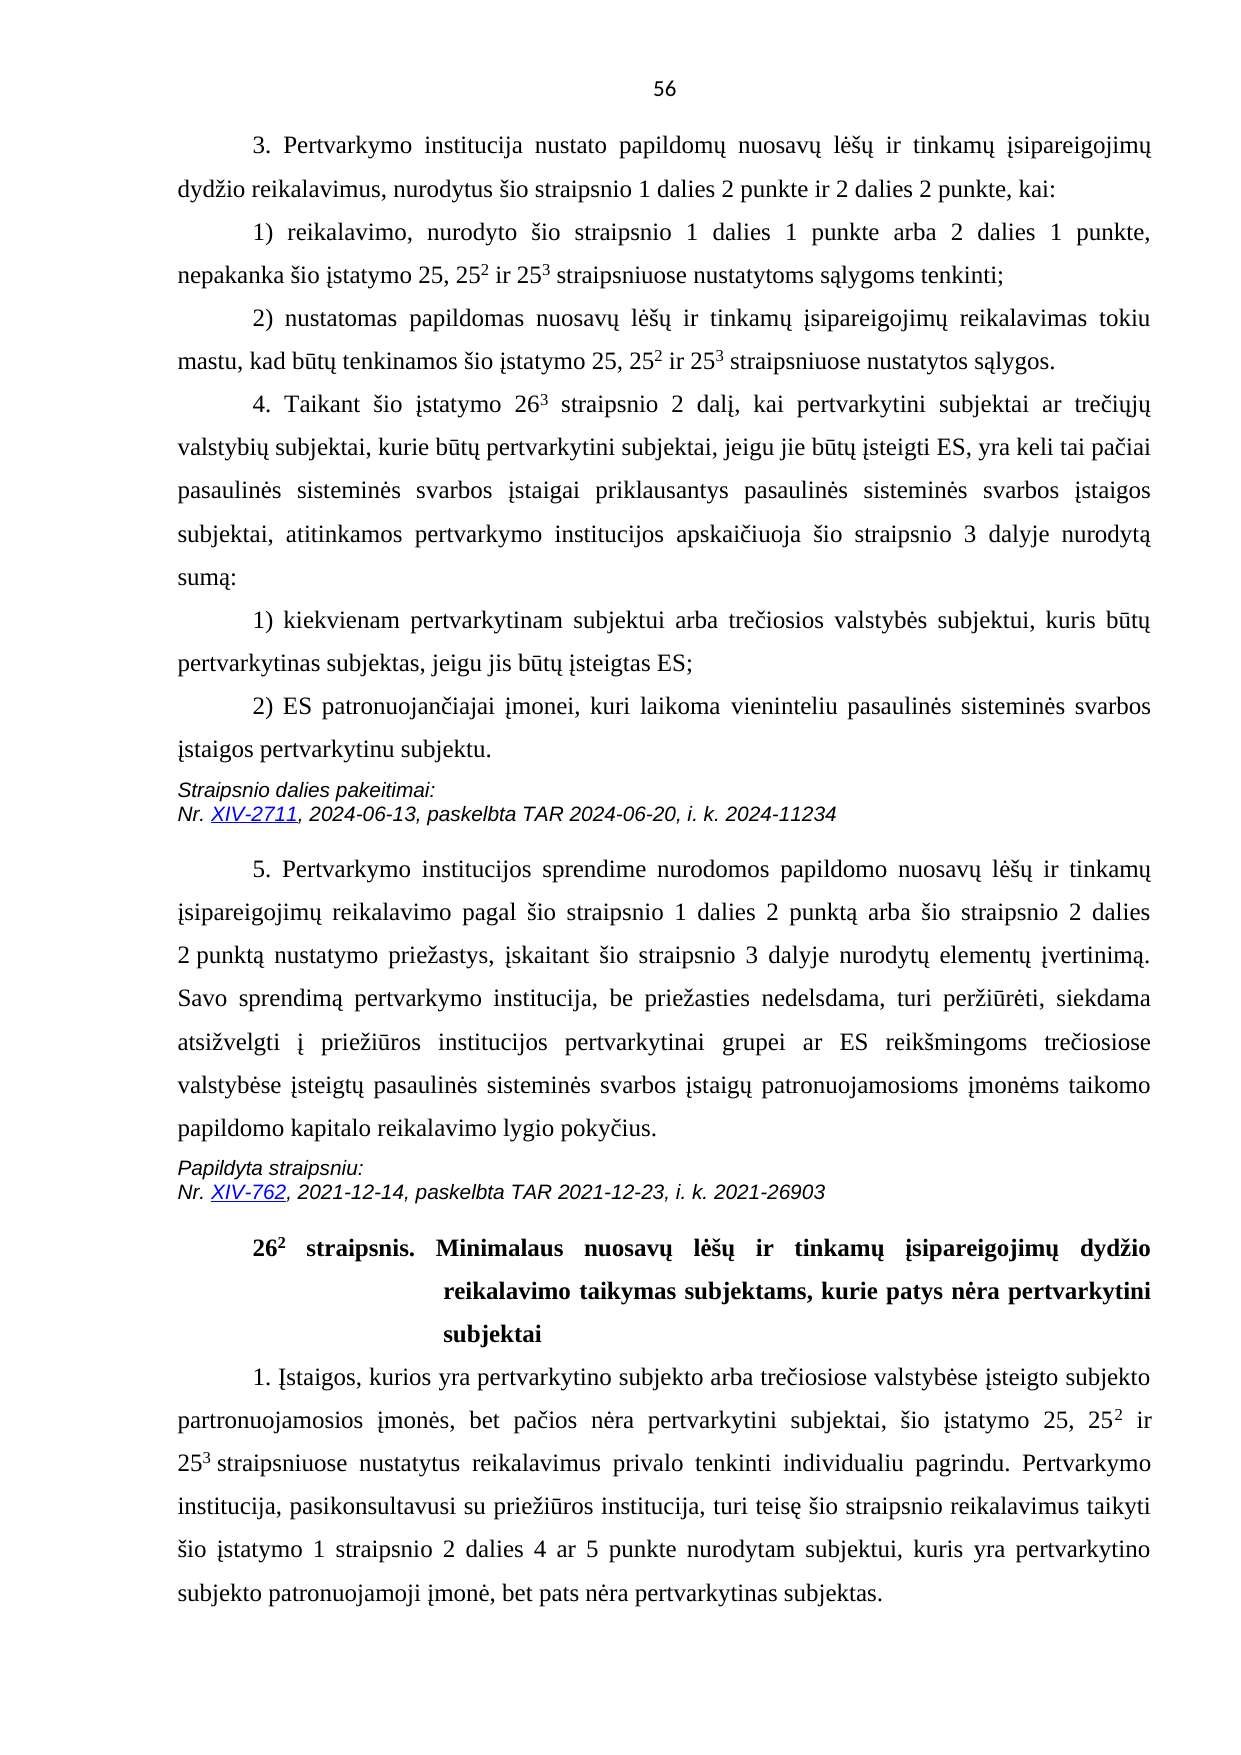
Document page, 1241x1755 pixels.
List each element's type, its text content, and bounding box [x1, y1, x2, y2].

text 2) nustatomas papildomas nuosavų lėšų ir tinkamų įsipareigojimų reikalavimas tokiu mastu, kad būtų tenkinamos šio įstatymo 25, 252 ir 253 straipsniuose nustatytos sąlygos. [177, 303, 1152, 375]
text 1) kiekvienam pertvarkytinam subjektui arba trečiosios valstybės subjektui, kuris būtų pertvarkytinas subjektas, jeigu jis būtų įsteigtas ES; [177, 605, 1152, 677]
text 5. Pertvarkymo institucijos sprendime nurodomos papildomo nuosavų lėšų ir tinkamų įsipareigojimų reikalavimo pagal šio straipsnio 1 dalies 2 punktą arba šio straipsnio 2 dalies 2 punktą nustatymo priežastys, įskaitant šio straipsnio 3 dalyje nurodytų elementų įvertinimą. Savo sprendimą pertvarkymo institucija, be priežasties nedelsdama, turi peržiūrėti, siekdama atsižvelgti į priežiūros institucijos pertvarkytinai grupei ar ES reikšmingoms trečiosiose valstybėse įsteigtų pasaulinės sisteminės svarbos įstaigų patronuojamosioms įmonėms taikomo papildomo kapitalo reikalavimo lygio pokyčius. [177, 854, 1152, 1142]
text Straipsnio dalies pakeitimai: [177, 777, 1152, 801]
text 3. Pertvarkymo institucija nustato papildomų nuosavų lėšų ir tinkamų įsipareigojimų dydžio reikalavimus, nurodytus šio straipsnio 1 dalies 2 punkte ir 2 dalies 2 punkte, kai: [177, 131, 1152, 202]
text 4. Taikant šio įstatymo 263 straipsnio 2 dalį, kai pertvarkytini subjektai ar trečiųjų valstybių subjektai, kurie būtų pertvarkytini subjektai, jeigu jie būtų įsteigti ES, yra keli tai pačiai pasaulinės sisteminės svarbos įstaigai priklausantys pasaulinės sisteminės svarbos įstaigos subjektai, atitinkamos pertvarkymo institucijos apskaičiuoja šio straipsnio 3 dalyje nurodytą sumą: [177, 389, 1152, 591]
text 1) reikalavimo, nurodyto šio straipsnio 1 dalies 1 punkte arba 2 dalies 1 punkte, nepakanka šio įstatymo 25, 252 ir 253 straipsniuose nustatytoms sąlygoms tenkinti; [177, 217, 1152, 289]
text Nr. XIV-762, 2021-12-14, paskelbta TAR 2021-12-23, i. k. 2021-26903 [177, 1180, 1152, 1204]
text 262 straipsnis. Minimalaus nuosavų lėšų ir tinkamų įsipareigojimų dydžio reikalavimo taikymas subjektams, kurie patys nėra pertvarkytini subjektai [252, 1233, 1152, 1348]
text 2) ES patronuojančiajai įmonei, kuri laikoma vieninteliu pasaulinės sisteminės svarbos įstaigos pertvarkytinu subjektu. [177, 691, 1152, 763]
text Papildyta straipsniu: [177, 1156, 1152, 1180]
text Nr. XIV-2711, 2024-06-13, paskelbta TAR 2024-06-20, i. k. 2024-11234 [177, 801, 1152, 825]
text 1. Įstaigos, kurios yra pertvarkytino subjekto arba trečiosiose valstybėse įsteigto subjekto partronuojamosios įmonės, bet pačios nėra pertvarkytini subjektai, šio įstatymo 25, 252 ir 253 straipsniuose nustatytus reikalavimus privalo tenkinti individualiu pagrindu. Pertvarkymo institucija, pasikonsultavusi su priežiūros institucija, turi teisę šio straipsnio reikalavimus taikyti šio įstatymo 1 straipsnio 2 dalies 4 ar 5 punkte nurodytam subjektui, kuris yra pertvarkytino subjekto patronuojamoji įmonė, bet pats nėra pertvarkytinas subjektas. [177, 1362, 1152, 1606]
